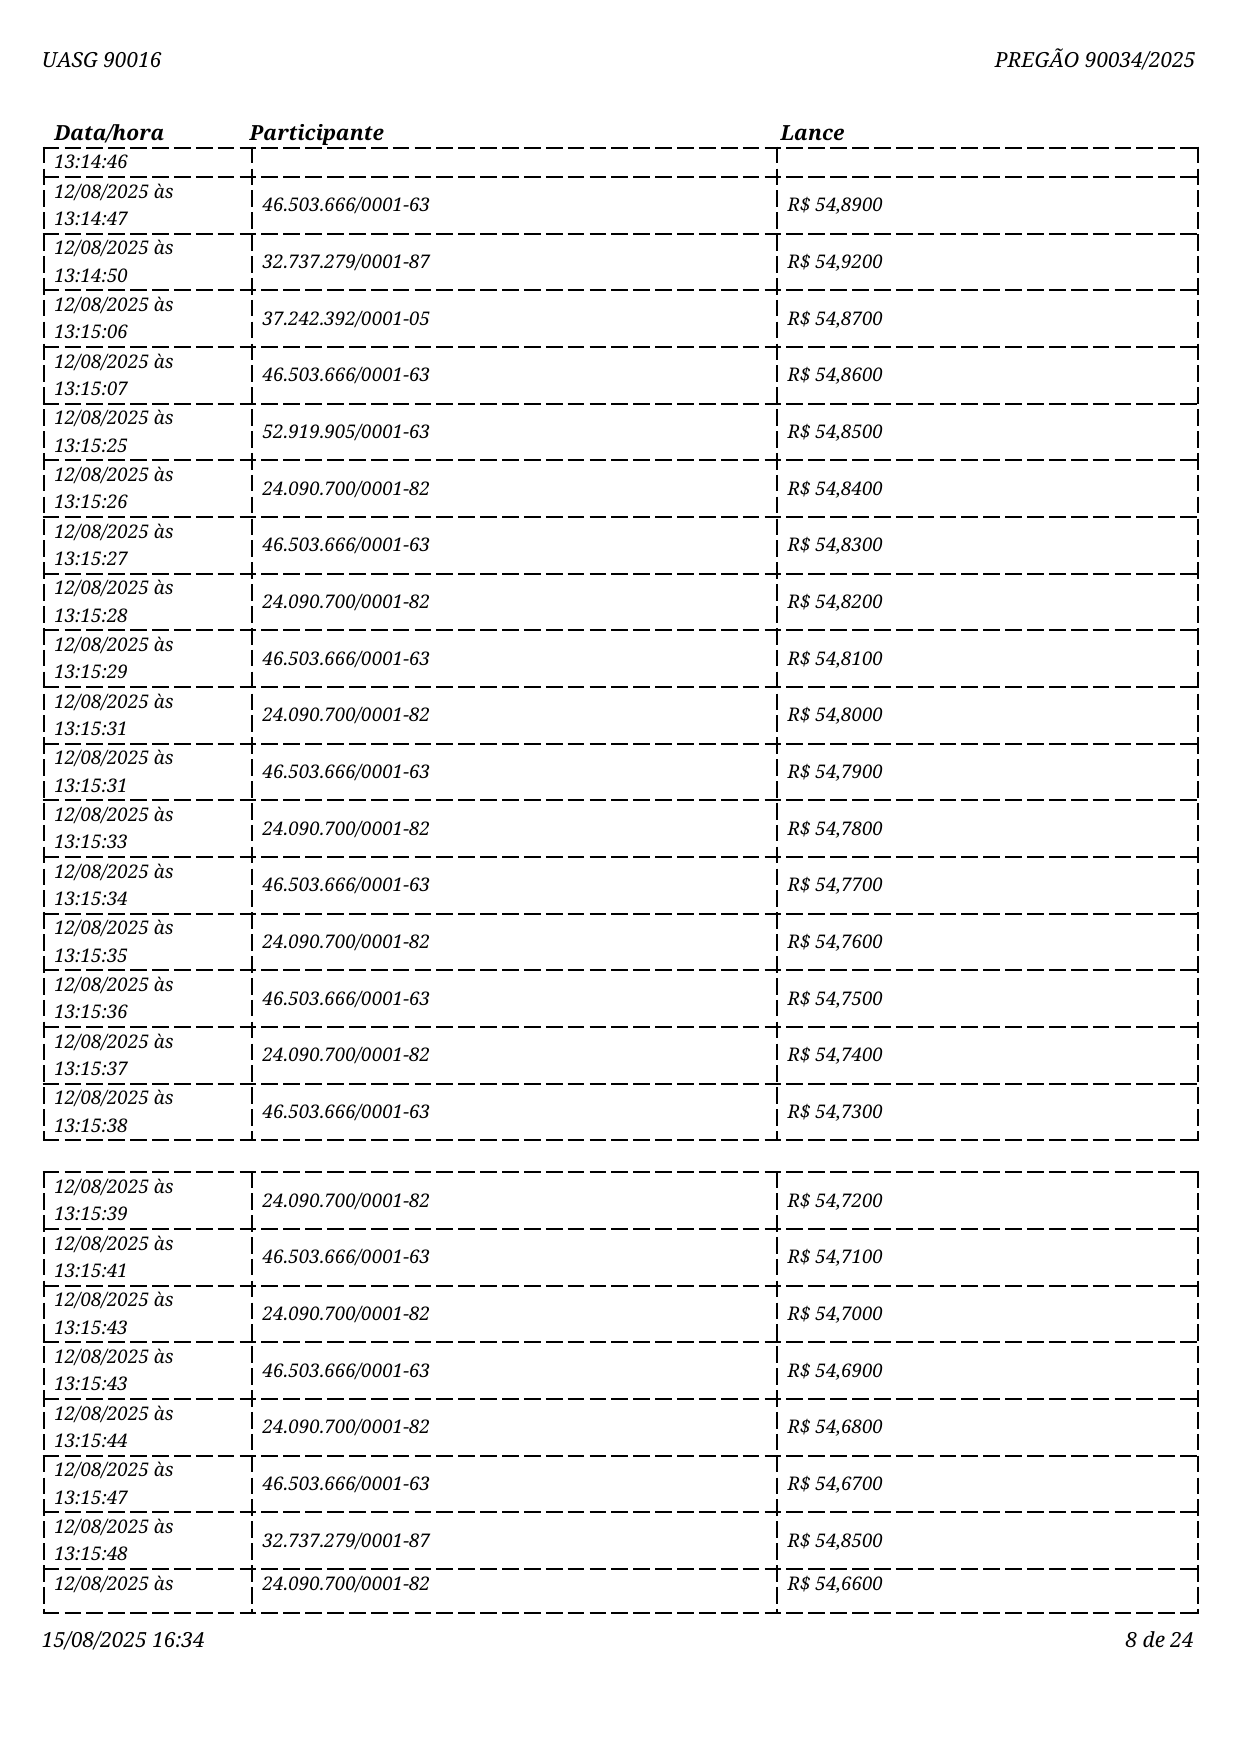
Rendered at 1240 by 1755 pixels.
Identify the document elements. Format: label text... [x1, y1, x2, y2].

table_header 12/08/2025 às 13:15:39 [44, 1171, 252, 1228]
table_cell R$ 54,7300 [777, 1083, 1198, 1139]
table_cell 32.737.279/0001-87 [252, 233, 777, 289]
table_cell 24.090.700/0001-82 [252, 686, 777, 743]
table_cell 52.919.905/0001-63 [252, 403, 777, 459]
table_cell 24.090.700/0001-82 [252, 1026, 777, 1083]
table_cell 24.090.700/0001-82 [252, 1568, 777, 1612]
table_cell 24.090.700/0001-82 [252, 799, 777, 856]
table_cell 12/08/2025 às 13:15:34 [44, 856, 252, 913]
table_cell R$ 54,8500 [777, 1511, 1198, 1568]
table_cell 12/08/2025 às 13:14:47 [44, 176, 252, 233]
table_cell R$ 54,8700 [777, 289, 1198, 346]
table_cell R$ 54,8200 [777, 573, 1198, 629]
table_cell 46.503.666/0001-63 [252, 176, 777, 233]
table_cell 46.503.666/0001-63 [252, 1083, 777, 1139]
table_cell 32.737.279/0001-87 [252, 1511, 777, 1568]
table_cell R$ 54,7700 [777, 856, 1198, 913]
table_cell 46.503.666/0001-63 [252, 1341, 777, 1398]
table_cell 12/08/2025 às 13:15:26 [44, 459, 252, 516]
table_cell R$ 54,7600 [777, 913, 1198, 969]
table_cell 12/08/2025 às 13:15:31 [44, 686, 252, 743]
table_cell 12/08/2025 às 13:15:31 [44, 743, 252, 799]
table_cell 12/08/2025 às 13:15:06 [44, 289, 252, 346]
table_cell 12/08/2025 às 13:15:41 [44, 1228, 252, 1284]
table_cell 46.503.666/0001-63 [252, 969, 777, 1026]
table_header 24.090.700/0001-82 [252, 1171, 777, 1228]
table_cell 37.242.392/0001-05 [252, 289, 777, 346]
table_cell R$ 54,7100 [777, 1228, 1198, 1284]
table_cell R$ 54,7900 [777, 743, 1198, 799]
table_cell R$ 54,6700 [777, 1455, 1198, 1511]
table_cell 12/08/2025 às 13:15:44 [44, 1398, 252, 1454]
table_cell 12/08/2025 às 13:15:38 [44, 1083, 252, 1139]
table_cell R$ 54,7800 [777, 799, 1198, 856]
table_cell 12/08/2025 às 13:15:33 [44, 799, 252, 856]
table_cell 24.090.700/0001-82 [252, 1285, 777, 1341]
table_cell 12/08/2025 às 13:14:50 [44, 233, 252, 289]
table_cell 12/08/2025 às 13:15:25 [44, 403, 252, 459]
table_cell 12/08/2025 às 13:15:37 [44, 1026, 252, 1083]
table_cell [252, 147, 777, 176]
table_cell 46.503.666/0001-63 [252, 629, 777, 686]
table_cell 46.503.666/0001-63 [252, 1228, 777, 1284]
table_cell R$ 54,8400 [777, 459, 1198, 516]
table_cell R$ 54,8000 [777, 686, 1198, 743]
table_cell R$ 54,8600 [777, 346, 1198, 403]
table_cell 12/08/2025 às 13:15:29 [44, 629, 252, 686]
table_cell 12/08/2025 às 13:15:27 [44, 516, 252, 573]
table_cell 46.503.666/0001-63 [252, 346, 777, 403]
table_cell 12/08/2025 às 13:15:43 [44, 1341, 252, 1398]
table_cell [777, 147, 1198, 176]
table_cell R$ 54,6800 [777, 1398, 1198, 1454]
table_cell R$ 54,6600 [777, 1568, 1198, 1612]
table_cell 24.090.700/0001-82 [252, 913, 777, 969]
table_cell R$ 54,8900 [777, 176, 1198, 233]
table_cell 46.503.666/0001-63 [252, 516, 777, 573]
table_cell R$ 54,7500 [777, 969, 1198, 1026]
table_cell 12/08/2025 às 13:15:48 [44, 1511, 252, 1568]
table_cell R$ 54,8300 [777, 516, 1198, 573]
table_cell 12/08/2025 às 13:15:47 [44, 1455, 252, 1511]
table_cell 12/08/2025 às [44, 1568, 252, 1612]
table_cell 12/08/2025 às 13:15:36 [44, 969, 252, 1026]
table_cell 24.090.700/0001-82 [252, 459, 777, 516]
table_cell 13:14:46 [44, 147, 252, 176]
table_cell 12/08/2025 às 13:15:35 [44, 913, 252, 969]
table_cell 12/08/2025 às 13:15:28 [44, 573, 252, 629]
table_cell R$ 54,7000 [777, 1285, 1198, 1341]
table_cell 46.503.666/0001-63 [252, 743, 777, 799]
table_cell 24.090.700/0001-82 [252, 1398, 777, 1454]
table_cell R$ 54,6900 [777, 1341, 1198, 1398]
table_cell R$ 54,8500 [777, 403, 1198, 459]
table_cell 12/08/2025 às 13:15:07 [44, 346, 252, 403]
table_cell 24.090.700/0001-82 [252, 573, 777, 629]
table_header R$ 54,7200 [777, 1171, 1198, 1228]
table_cell R$ 54,9200 [777, 233, 1198, 289]
table_cell R$ 54,7400 [777, 1026, 1198, 1083]
table_cell 46.503.666/0001-63 [252, 856, 777, 913]
table_cell 12/08/2025 às 13:15:43 [44, 1285, 252, 1341]
table_cell R$ 54,8100 [777, 629, 1198, 686]
table_cell 46.503.666/0001-63 [252, 1455, 777, 1511]
